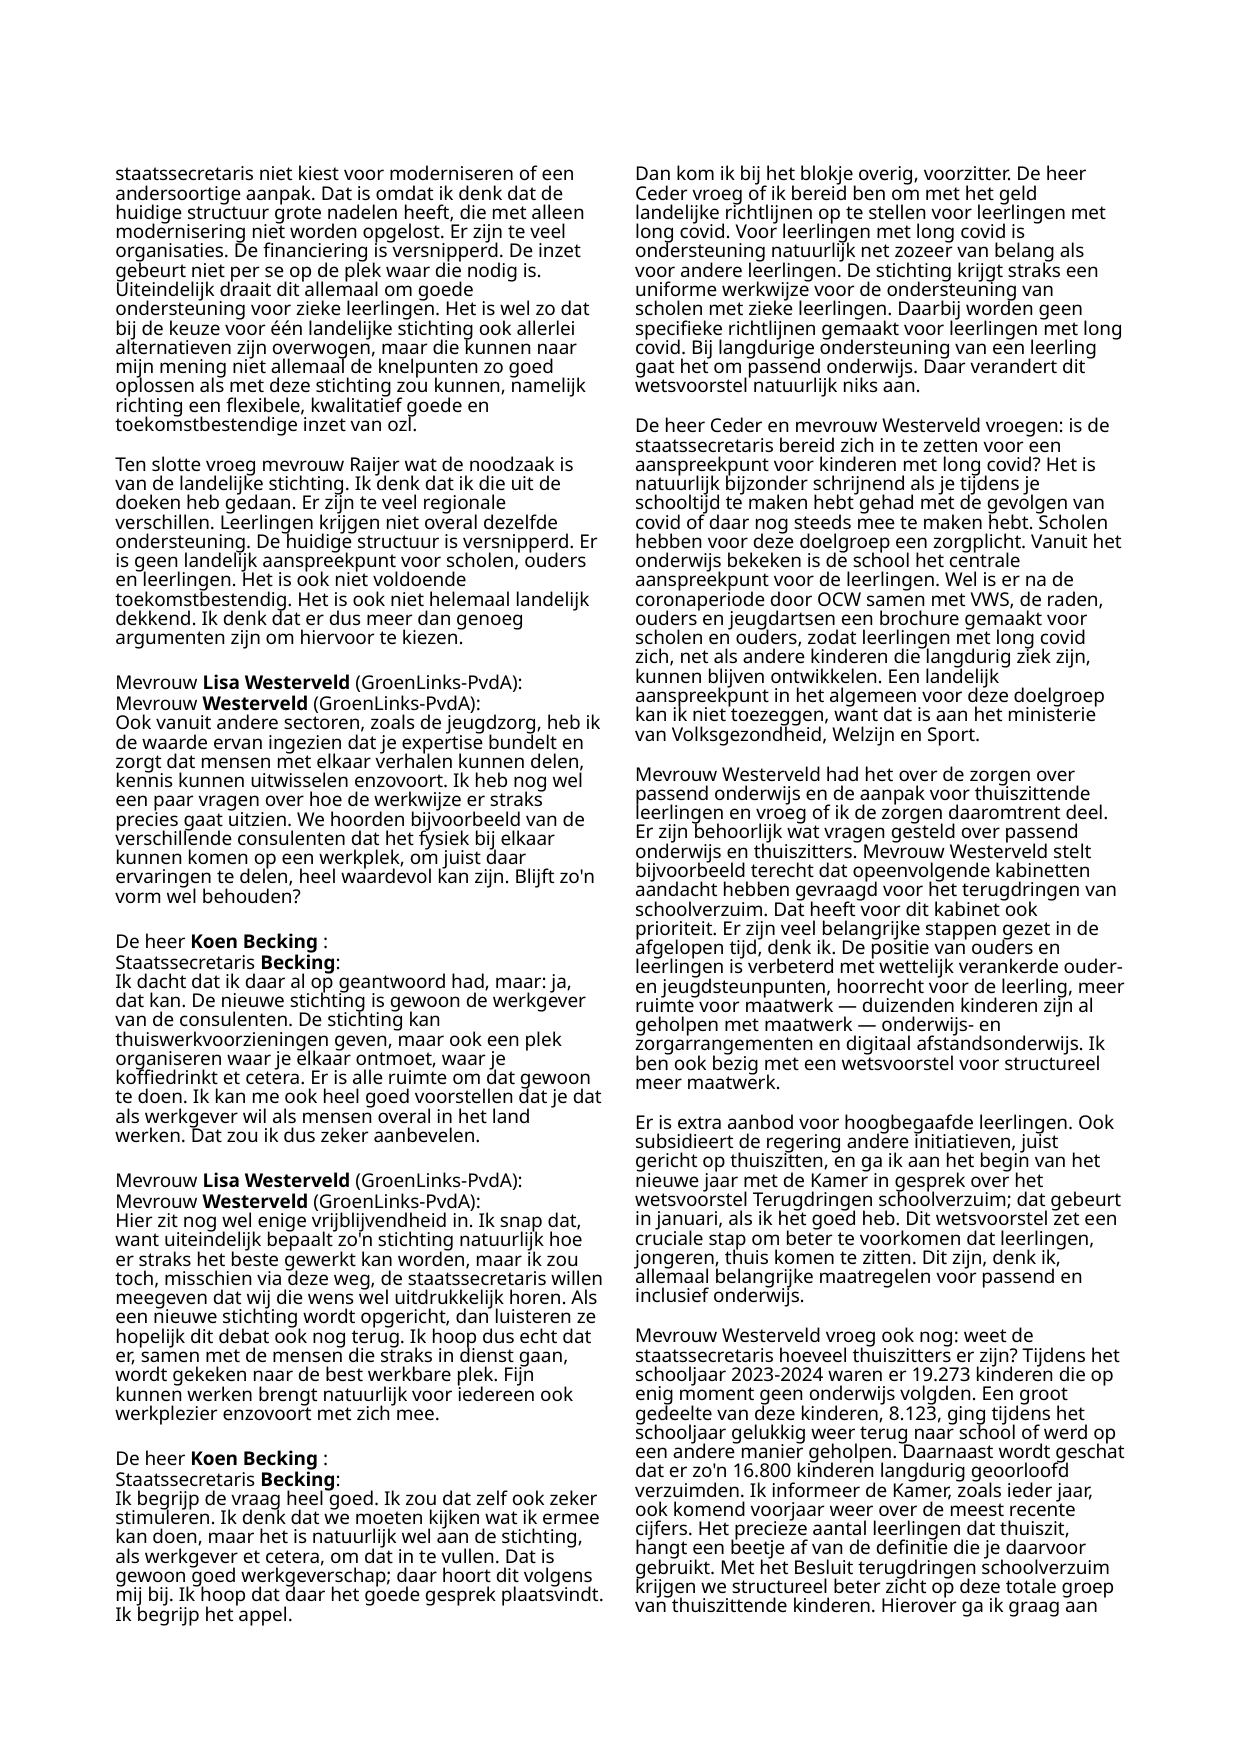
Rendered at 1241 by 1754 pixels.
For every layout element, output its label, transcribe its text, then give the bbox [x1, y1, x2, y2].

text Ik begrijp de vraag heel goed. Ik zou dat zelf ook zeker stimuleren. Ik denk dat we moeten kijken wat ik ermee kan doen, maar het is natuurlijk wel aan de stichting, als werkgever et cetera, om dat in te vullen. Dat is gewoon goed werkgeverschap; daar hoort dit volgens mij bij. Ik hoop dat daar het goede gesprek plaatsvindt. Ik begrijp het appel. [115, 1490, 605, 1625]
text Mevrouw Westerveld (GroenLinks-PvdA): [115, 695, 605, 714]
text Staatssecretaris Becking: [115, 954, 605, 973]
text De heer Koen Becking : [115, 928, 605, 954]
text Dan kom ik bij het blokje overig, voorzitter. De heer Ceder vroeg of ik bereid ben om met het geld landelijke richtlijnen op te stellen voor leerlingen met long covid. Voor leerlingen met long covid is ondersteuning natuurlijk net zozeer van belang als voor andere leerlingen. De stichting krijgt straks een uniforme werkwijze voor de ondersteuning van scholen met zieke leerlingen. Daarbij worden geen specifieke richtlijnen gemaakt voor leerlingen met long covid. Bij langdurige ondersteuning van een leerling gaat het om passend onderwijs. Daar verandert dit wetsvoorstel natuurlijk niks aan. [635, 165, 1125, 397]
text Mevrouw Lisa Westerveld (GroenLinks-PvdA): [115, 1167, 605, 1193]
text staatssecretaris niet kiest voor moderniseren of een andersoortige aanpak. Dat is omdat ik denk dat de huidige structuur grote nadelen heeft, die met alleen modernisering niet worden opgelost. Er zijn te veel organisaties. De financiering is versnipperd. De inzet gebeurt niet per se op de plek waar die nodig is. Uiteindelijk draait dit allemaal om goede ondersteuning voor zieke leerlingen. Het is wel zo dat bij de keuze voor één landelijke stichting ook allerlei alternatieven zijn overwogen, maar die kunnen naar mijn mening niet allemaal de knelpunten zo goed oplossen als met deze stichting zou kunnen, namelijk richting een flexibele, kwalitatief goede en toekomstbestendige inzet van ozl. [115, 165, 605, 435]
text De heer Koen Becking : [115, 1445, 605, 1471]
text Mevrouw Westerveld vroeg ook nog: weet de staatssecretaris hoeveel thuiszitters er zijn? Tijdens het schooljaar 2023-2024 waren er 19.273 kinderen die op enig moment geen onderwijs volgden. Een groot gedeelte van deze kinderen, 8.123, ging tijdens het schooljaar gelukkig weer terug naar school of werd op een andere manier geholpen. Daarnaast wordt geschat dat er zo'n 16.800 kinderen langdurig geoorloofd verzuimden. Ik informeer de Kamer, zoals ieder jaar, ook komend voorjaar weer over de meest recente cijfers. Het precieze aantal leerlingen dat thuiszit, hangt een beetje af van de definitie die je daarvoor gebruikt. Met het Besluit terugdringen schoolverzuim krijgen we structureel beter zicht op deze totale groep van thuiszittende kinderen. Hierover ga ik graag aan [635, 1327, 1125, 1616]
text Er is extra aanbod voor hoogbegaafde leerlingen. Ook subsidieert de regering andere initiatieven, juist gericht op thuiszitten, en ga ik aan het begin van het nieuwe jaar met de Kamer in gesprek over het wetsvoorstel Terugdringen schoolverzuim; dat gebeurt in januari, als ik het goed heb. Dit wetsvoorstel zet een cruciale stap om beter te voorkomen dat leerlingen, jongeren, thuis komen te zitten. Dit zijn, denk ik, allemaal belangrijke maatregelen voor passend en inclusief onderwijs. [635, 1114, 1125, 1307]
text Mevrouw Lisa Westerveld (GroenLinks-PvdA): [115, 669, 605, 695]
text Staatssecretaris Becking: [115, 1471, 605, 1490]
text Ten slotte vroeg mevrouw Raijer wat de noodzaak is van de landelijke stichting. Ik denk dat ik die uit de doeken heb gedaan. Er zijn te veel regionale verschillen. Leerlingen krijgen niet overal dezelfde ondersteuning. De huidige structuur is versnipperd. Er is geen landelijk aanspreekpunt voor scholen, ouders en leerlingen. Het is ook niet voldoende toekomstbestendig. Het is ook niet helemaal landelijk dekkend. Ik denk dat er dus meer dan genoeg argumenten zijn om hiervoor te kiezen. [115, 456, 605, 648]
text Ik dacht dat ik daar al op geantwoord had, maar: ja, dat kan. De nieuwe stichting is gewoon de werkgever van de consulenten. De stichting kan thuiswerkvoorzieningen geven, maar ook een plek organiseren waar je elkaar ontmoet, waar je koffiedrinkt et cetera. Er is alle ruimte om dat gewoon te doen. Ik kan me ook heel goed voorstellen dat je dat als werkgever wil als mensen overal in het land werken. Dat zou ik dus zeker aanbevelen. [115, 973, 605, 1146]
text De heer Ceder en mevrouw Westerveld vroegen: is de staatssecretaris bereid zich in te zetten voor een aanspreekpunt voor kinderen met long covid? Het is natuurlijk bijzonder schrijnend als je tijdens je schooltijd te maken hebt gehad met de gevolgen van covid of daar nog steeds mee te maken hebt. Scholen hebben voor deze doelgroep een zorgplicht. Vanuit het onderwijs bekeken is de school het centrale aanspreekpunt voor de leerlingen. Wel is er na de coronaperiode door OCW samen met VWS, de raden, ouders en jeugdartsen een brochure gemaakt voor scholen en ouders, zodat leerlingen met long covid zich, net als andere kinderen die langdurig ziek zijn, kunnen blijven ontwikkelen. Een landelijk aanspreekpunt in het algemeen voor deze doelgroep kan ik niet toezeggen, want dat is aan het ministerie van Volksgezondheid, Welzijn en Sport. [635, 417, 1125, 745]
text Mevrouw Westerveld had het over de zorgen over passend onderwijs en de aanpak voor thuiszittende leerlingen en vroeg of ik de zorgen daaromtrent deel. Er zijn behoorlijk wat vragen gesteld over passend onderwijs en thuiszitters. Mevrouw Westerveld stelt bijvoorbeeld terecht dat opeenvolgende kabinetten aandacht hebben gevraagd voor het terugdringen van schoolverzuim. Dat heeft voor dit kabinet ook prioriteit. Er zijn veel belangrijke stappen gezet in de afgelopen tijd, denk ik. De positie van ouders en leerlingen is verbeterd met wettelijk verankerde ouder- en jeugdsteunpunten, hoorrecht voor de leerling, meer ruimte voor maatwerk — duizenden kinderen zijn al geholpen met maatwerk — onderwijs- en zorgarrangementen en digitaal afstandsonderwijs. Ik ben ook bezig met een wetsvoorstel voor structureel meer maatwerk. [635, 766, 1125, 1093]
text Mevrouw Westerveld (GroenLinks-PvdA): [115, 1193, 605, 1212]
text Hier zit nog wel enige vrijblijvendheid in. Ik snap dat, want uiteindelijk bepaalt zo'n stichting natuurlijk hoe er straks het beste gewerkt kan worden, maar ik zou toch, misschien via deze weg, de staatssecretaris willen meegeven dat wij die wens wel uitdrukkelijk horen. Als een nieuwe stichting wordt opgericht, dan luisteren ze hopelijk dit debat ook nog terug. Ik hoop dus echt dat er, samen met de mensen die straks in dienst gaan, wordt gekeken naar de best werkbare plek. Fijn kunnen werken brengt natuurlijk voor iedereen ook werkplezier enzovoort met zich mee. [115, 1212, 605, 1424]
text Ook vanuit andere sectoren, zoals de jeugdzorg, heb ik de waarde ervan ingezien dat je expertise bundelt en zorgt dat mensen met elkaar verhalen kunnen delen, kennis kunnen uitwisselen enzovoort. Ik heb nog wel een paar vragen over hoe de werkwijze er straks precies gaat uitzien. We hoorden bijvoorbeeld van de verschillende consulenten dat het fysiek bij elkaar kunnen komen op een werkplek, om juist daar ervaringen te delen, heel waardevol kan zijn. Blijft zo'n vorm wel behouden? [115, 714, 605, 907]
